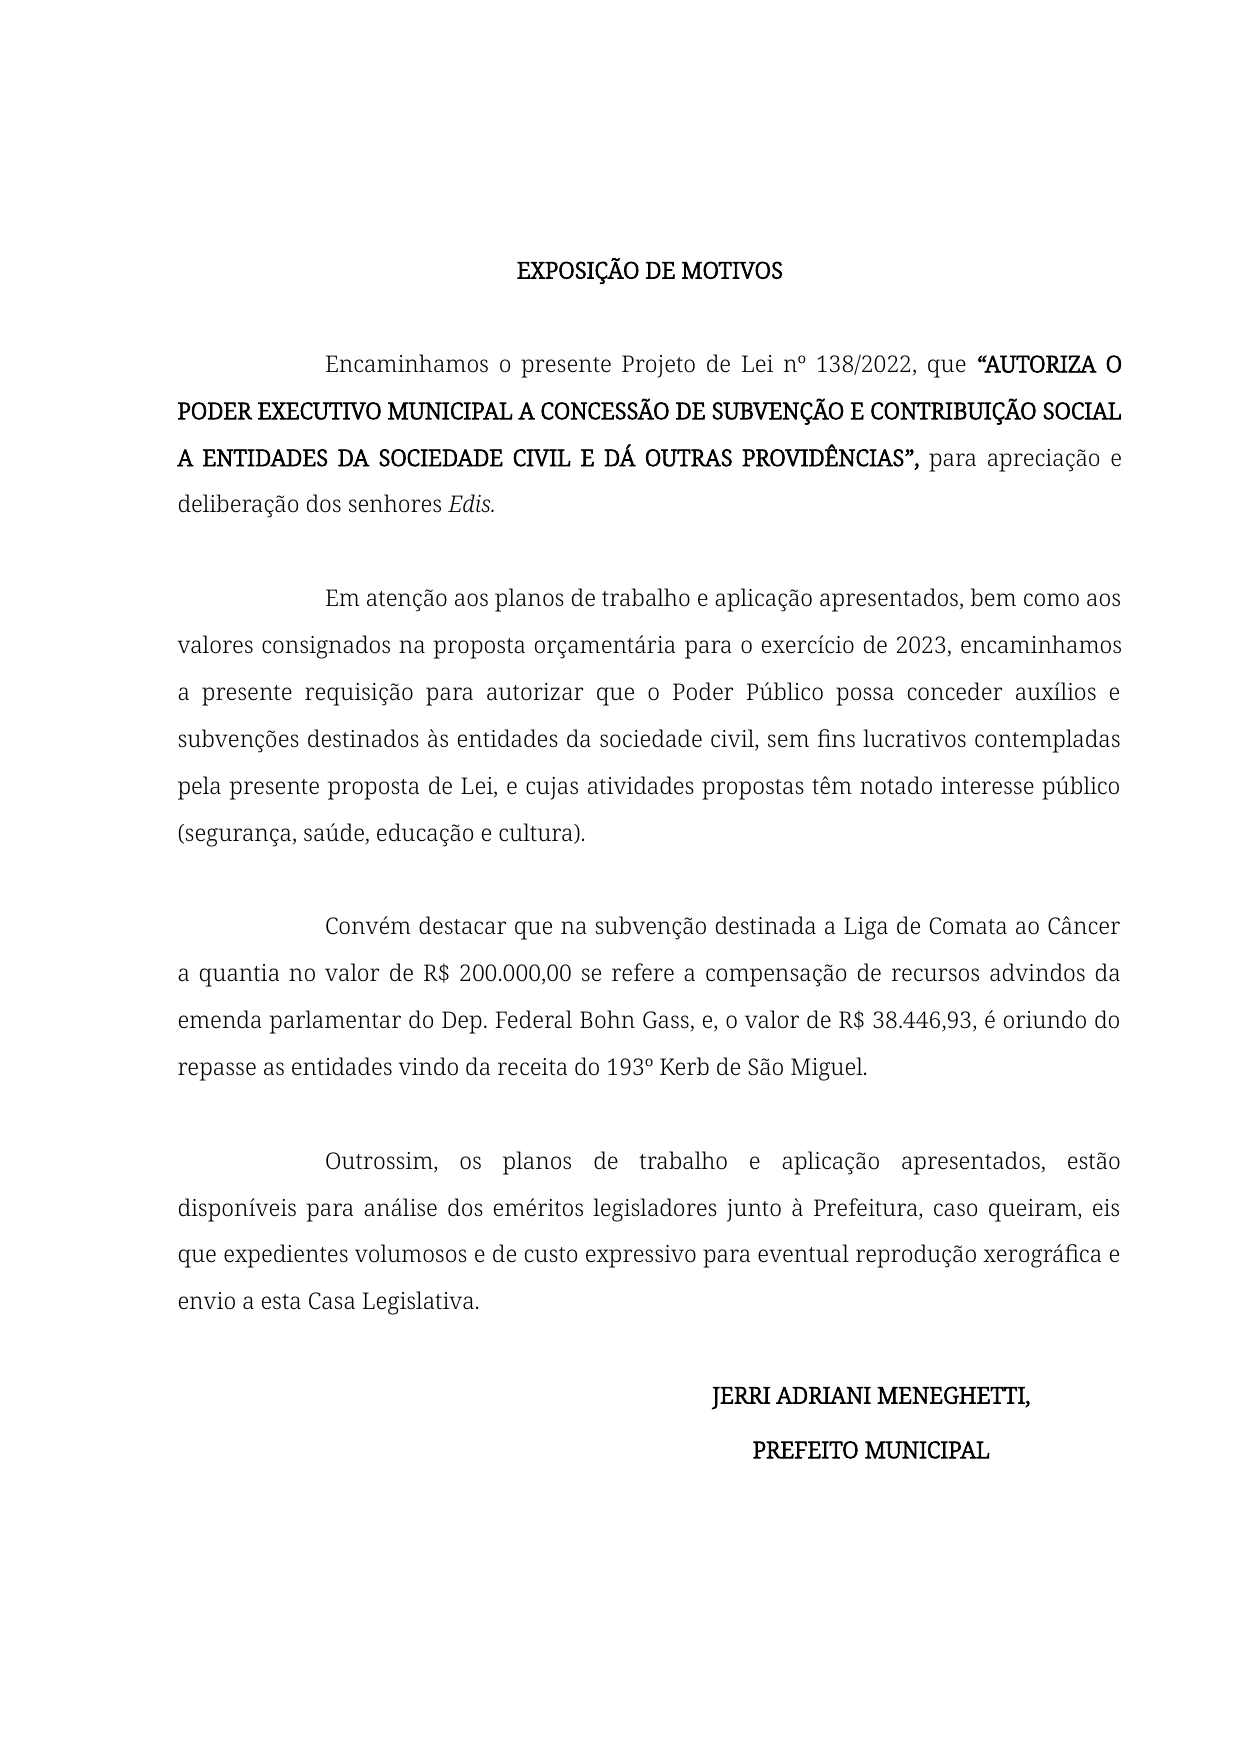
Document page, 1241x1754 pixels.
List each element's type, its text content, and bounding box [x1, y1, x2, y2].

text Em atenção aos planos de trabalho e aplicação apresentados, bem como aos valores consignados na proposta orçamentária para o exercício de 2023, encaminhamos a presente requisição para autorizar que o Poder Público possa conceder auxílios e subvenções destinados às entidades da sociedade civil, sem fins lucrativos contempladas pela presente proposta de Lei, e cujas atividades propostas têm notado interesse público (segurança, saúde, educação e cultura). [177, 582, 1122, 848]
text JERRI ADRIANI MENEGHETTI, [620, 1379, 1122, 1410]
text Encaminhamos o presente Projeto de Lei nº 138/2022, que “AUTORIZA O PODER EXECUTIVO MUNICIPAL A CONCESSÃO DE SUBVENÇÃO E CONTRIBUIÇÃO SOCIAL A ENTIDADES DA SOCIEDADE CIVIL E DÁ OUTRAS PROVIDÊNCIAS”, para apreciação e deliberação dos senhores Edis. [177, 348, 1122, 519]
text PREFEITO MUNICIPAL [620, 1434, 1122, 1465]
text Convém destacar que na subvenção destinada a Liga de Comata ao Câncer a quantia no valor de R$ 200.000,00 se refere a compensação de recursos advindos da emenda parlamentar do Dep. Federal Bohn Gass, e, o valor de R$ 38.446,93, é oriundo do repasse as entidades vindo da receita do 193º Kerb de São Miguel. [177, 910, 1122, 1082]
text EXPOSIÇÃO DE MOTIVOS [177, 254, 1122, 285]
text Outrossim, os planos de trabalho e aplicação apresentados, estão disponíveis para análise dos eméritos legisladores junto à Prefeitura, caso queiram, eis que expedientes volumosos e de custo expressivo para eventual reprodução xerográfica e envio a esta Casa Legislativa. [177, 1144, 1122, 1316]
